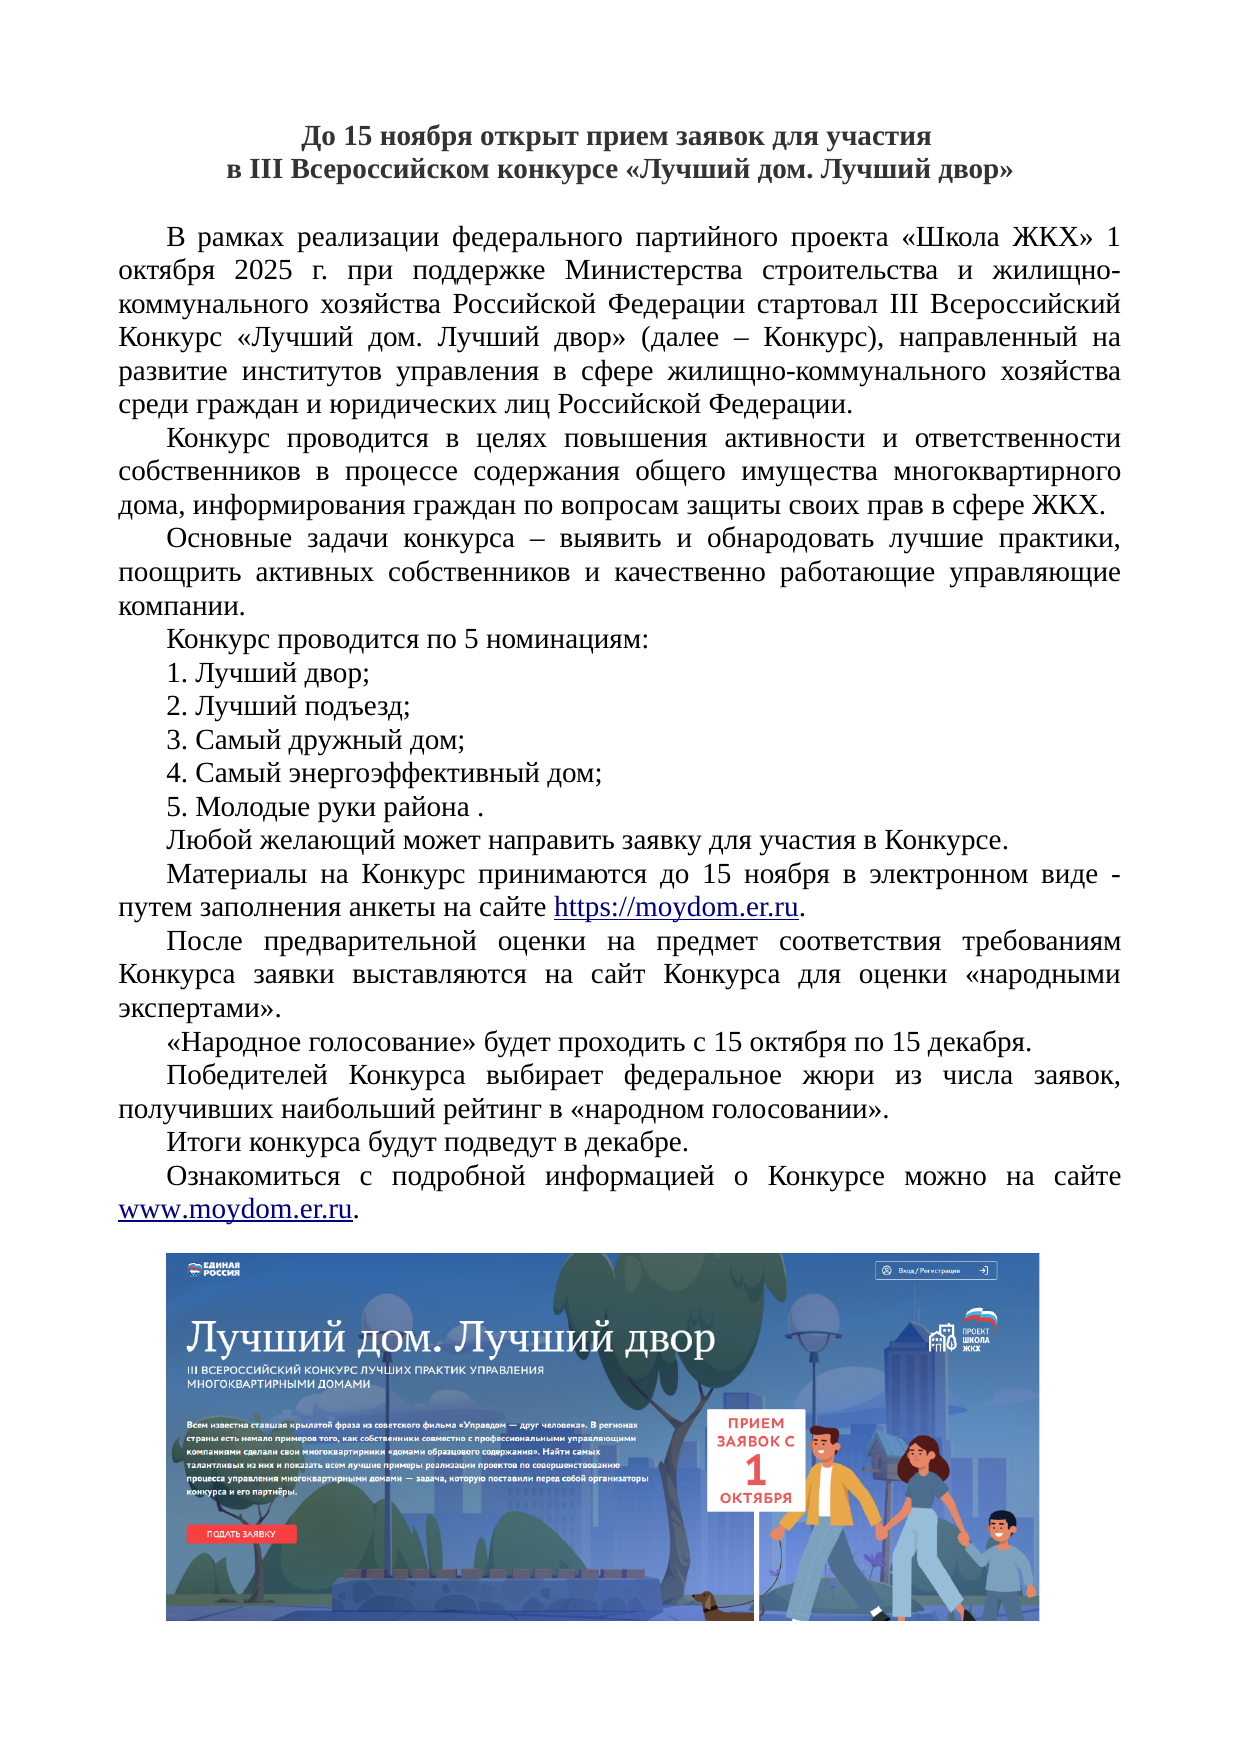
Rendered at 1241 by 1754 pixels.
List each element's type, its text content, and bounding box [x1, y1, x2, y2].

text Конкурс проводится в целях повышения активности и ответственности собственников в процессе содержания общего имущества многоквартирного дома, информирования граждан по вопросам защиты своих прав в сфере ЖКХ. [118, 420, 1122, 521]
text 5. Молодые руки района . [118, 789, 1122, 822]
text После предварительной оценки на предмет соответствия требованиям Конкурса заявки выставляются на сайт Конкурса для оценки «народными экспертами». [118, 923, 1122, 1024]
text Победителей Конкурса выбирает федеральное жюри из числа заявок, получивших наибольший рейтинг в «народном голосовании». [118, 1057, 1122, 1124]
text Итоги конкурса будут подведут в декабре. [118, 1124, 1122, 1158]
text 2. Лучший подъезд; [118, 688, 1122, 722]
text 3. Самый дружный дом; [118, 722, 1122, 755]
text Ознакомиться с подробной информацией о Конкурсе можно на сайте www.moydom.er.ru. [118, 1158, 1122, 1225]
picture [166, 1253, 1040, 1621]
text Основные задачи конкурса – выявить и обнародовать лучшие практики, поощрить активных собственников и качественно работающие управляющие компании. [118, 521, 1122, 621]
text 1. Лучший двор; [118, 655, 1122, 688]
text «Народное голосование» будет проходить с 15 октября по 15 декабря. [118, 1024, 1122, 1057]
text Конкурс проводится по 5 номинациям: [118, 621, 1122, 655]
text Материалы на Конкурс принимаются до 15 ноября в электронном виде - путем заполнения анкеты на сайте https://moydom.er.ru. [118, 856, 1122, 923]
text В рамках реализации федерального партийного проекта «Школа ЖКХ» 1 октября 2025 г. при поддержке Министерства строительства и жилищно-коммунального хозяйства Российской Федерации стартовал III Всероссийский Конкурс «Лучший дом. Лучший двор» (далее – Конкурс), направленный на развитие институтов управления в сфере жилищно-коммунального хозяйства среди граждан и юридических лиц Российской Федерации. [118, 219, 1122, 420]
text До 15 ноября открыт прием заявок для участия в III Всероссийском конкурсе «Лучший дом. Лучший двор» [118, 118, 1122, 185]
text 4. Самый энергоэффективный дом; [118, 755, 1122, 789]
text Любой желающий может направить заявку для участия в Конкурсе. [118, 822, 1122, 856]
